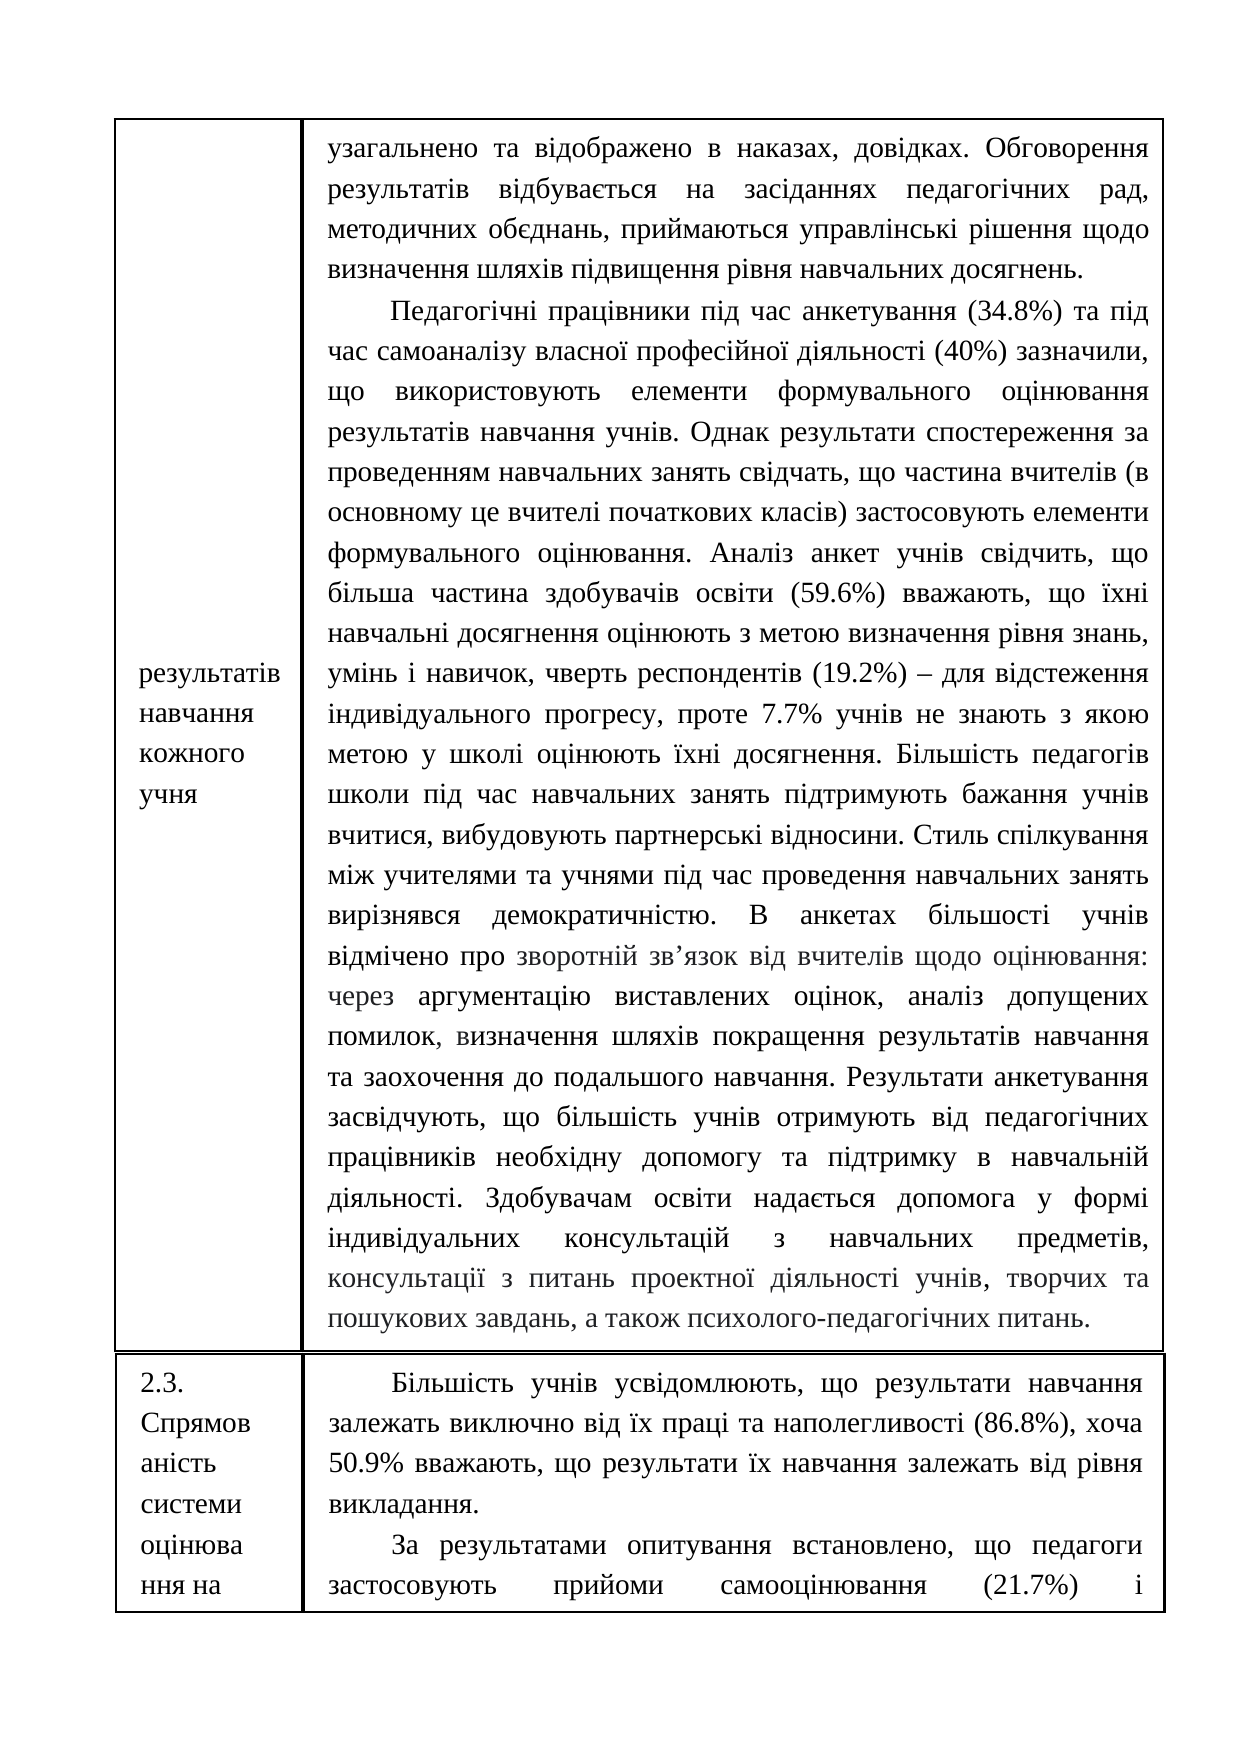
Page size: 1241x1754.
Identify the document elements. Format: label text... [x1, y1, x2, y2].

table_header узагальнено та відображено в наказах, довідках. Обговорення результатів відбувається на засіданнях педагогічних рад, методичних обєднань, приймаються управлінські рішення щодо визначення шляхів підвищення рівня навчальних досягнень. Педагогічні працівники під час анкетування (34.8%) та під час самоаналізу власної професійної діяльності (40%) зазначили, що використовують елементи формувального оцінювання результатів навчання учнів. Однак результати спостереження за проведенням навчальних занять свідчать, що частина вчителів (в основному це вчителі початкових класів) застосовують елементи формувального оцінювання. Аналіз анкет учнів свідчить, що більша частина здобувачів освіти (59.6%) вважають, що їхні навчальні досягнення оцінюють з метою визначення рівня знань, умінь і навичок, чверть респондентів (19.2%) – для відстеження індивідуального прогресу, проте 7.7% учнів не знають з якою метою у школі оцінюють їхні досягнення. Більшість педагогів школи під час навчальних занять підтримують бажання учнів вчитися, вибудовують партнерські відносини. Стиль спілкування між учителями та учнями під час проведення навчальних занять вирізнявся демократичністю. В анкетах більшості учнів відмічено про зворотній зв’язок від вчителів щодо оцінювання: через аргументацію виставлених оцінок, аналіз допущених помилок, визначення шляхів покращення результатів навчання та заохочення до подальшого навчання. Результати анкетування засвідчують, що більшість учнів отримують від педагогічних працівників необхідну допомогу та підтримку в навчальній діяльності. Здобувачам освіти надається допомога у формі індивідуальних консультацій з навчальних предметів, консультації з питань проектної діяльності учнів, творчих та пошукових завдань, а також психолого-педагогічних питань. [304, 120, 1162, 1350]
table_header результатів навчання кожного учня [116, 120, 300, 1350]
table_header 2.3. Спрямованість системи оцінювання на [117, 1355, 301, 1611]
table_header Більшість учнів усвідомлюють, що результати навчання залежать виключно від їх праці та наполегливості (86.8%), хоча 50.9% вважають, що результати їх навчання залежать від рівня викладання. За результатами опитування встановлено, що педагоги застосовують прийоми самооцінювання (21.7%) і [305, 1355, 1163, 1611]
